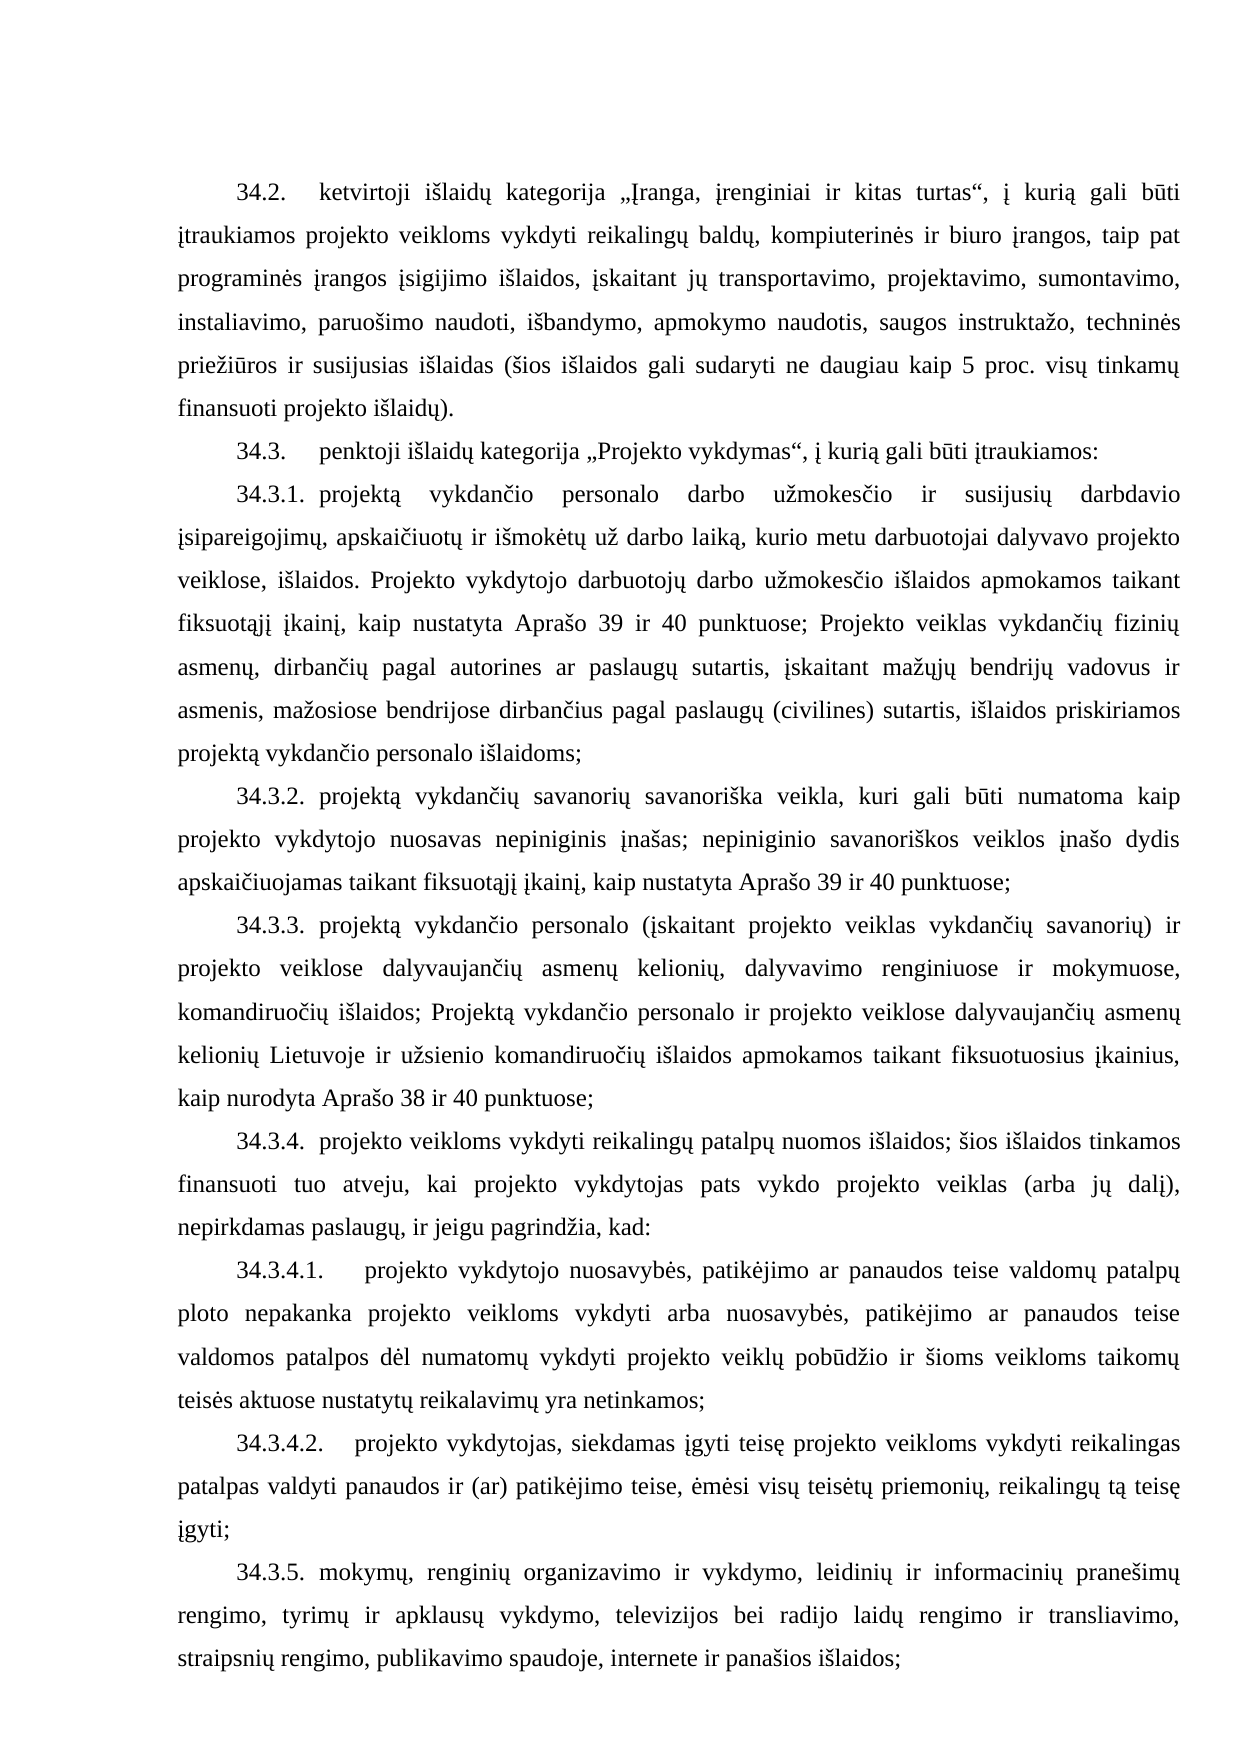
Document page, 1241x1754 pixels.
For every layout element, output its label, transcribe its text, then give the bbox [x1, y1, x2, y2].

text 34.3.3. projektą vykdančio personalo (įskaitant projekto veiklas vykdančių savanorių) ir projekto veiklose dalyvaujančių asmenų kelionių, dalyvavimo renginiuose ir mokymuose, komandiruočių išlaidos; Projektą vykdančio personalo ir projekto veiklose dalyvaujančių asmenų kelionių Lietuvoje ir užsienio komandiruočių išlaidos apmokamos taikant fiksuotuosius įkainius, kaip nurodyta Aprašo 38 ir 40 punktuose; [177, 910, 1181, 1112]
text 34.3.1. projektą vykdančio personalo darbo užmokesčio ir susijusių darbdavio įsipareigojimų, apskaičiuotų ir išmokėtų už darbo laiką, kurio metu darbuotojai dalyvavo projekto veiklose, išlaidos. Projekto vykdytojo darbuotojų darbo užmokesčio išlaidos apmokamos taikant fiksuotąjį įkainį, kaip nustatyta Aprašo 39 ir 40 punktuose; Projekto veiklas vykdančių fizinių asmenų, dirbančių pagal autorines ar paslaugų sutartis, įskaitant mažųjų bendrijų vadovus ir asmenis, mažosiose bendrijose dirbančius pagal paslaugų (civilines) sutartis, išlaidos priskiriamos projektą vykdančio personalo išlaidoms; [177, 479, 1181, 767]
text 34.2. ketvirtoji išlaidų kategorija „Įranga, įrenginiai ir kitas turtas“, į kurią gali būti įtraukiamos projekto veikloms vykdyti reikalingų baldų, kompiuterinės ir biuro įrangos, taip pat programinės įrangos įsigijimo išlaidos, įskaitant jų transportavimo, projektavimo, sumontavimo, instaliavimo, paruošimo naudoti, išbandymo, apmokymo naudotis, saugos instruktažo, techninės priežiūros ir susijusias išlaidas (šios išlaidos gali sudaryti ne daugiau kaip 5 proc. visų tinkamų finansuoti projekto išlaidų). [177, 177, 1181, 422]
text 34.3. penktoji išlaidų kategorija „Projekto vykdymas“, į kurią gali būti įtraukiamos: [177, 436, 1181, 465]
text 34.3.4.1. projekto vykdytojo nuosavybės, patikėjimo ar panaudos teise valdomų patalpų ploto nepakanka projekto veikloms vykdyti arba nuosavybės, patikėjimo ar panaudos teise valdomos patalpos dėl numatomų vykdyti projekto veiklų pobūdžio ir šioms veikloms taikomų teisės aktuose nustatytų reikalavimų yra netinkamos; [177, 1255, 1181, 1413]
text 34.3.2. projektą vykdančių savanorių savanoriška veikla, kuri gali būti numatoma kaip projekto vykdytojo nuosavas nepiniginis įnašas; nepiniginio savanoriškos veiklos įnašo dydis apskaičiuojamas taikant fiksuotąjį įkainį, kaip nustatyta Aprašo 39 ir 40 punktuose; [177, 781, 1181, 896]
text 34.3.5. mokymų, renginių organizavimo ir vykdymo, leidinių ir informacinių pranešimų rengimo, tyrimų ir apklausų vykdymo, televizijos bei radijo laidų rengimo ir transliavimo, straipsnių rengimo, publikavimo spaudoje, internete ir panašios išlaidos; [177, 1557, 1181, 1672]
text 34.3.4. projekto veikloms vykdyti reikalingų patalpų nuomos išlaidos; šios išlaidos tinkamos finansuoti tuo atveju, kai projekto vykdytojas pats vykdo projekto veiklas (arba jų dalį), nepirkdamas paslaugų, ir jeigu pagrindžia, kad: [177, 1126, 1181, 1241]
text 34.3.4.2. projekto vykdytojas, siekdamas įgyti teisę projekto veikloms vykdyti reikalingas patalpas valdyti panaudos ir (ar) patikėjimo teise, ėmėsi visų teisėtų priemonių, reikalingų tą teisę įgyti; [177, 1428, 1181, 1543]
